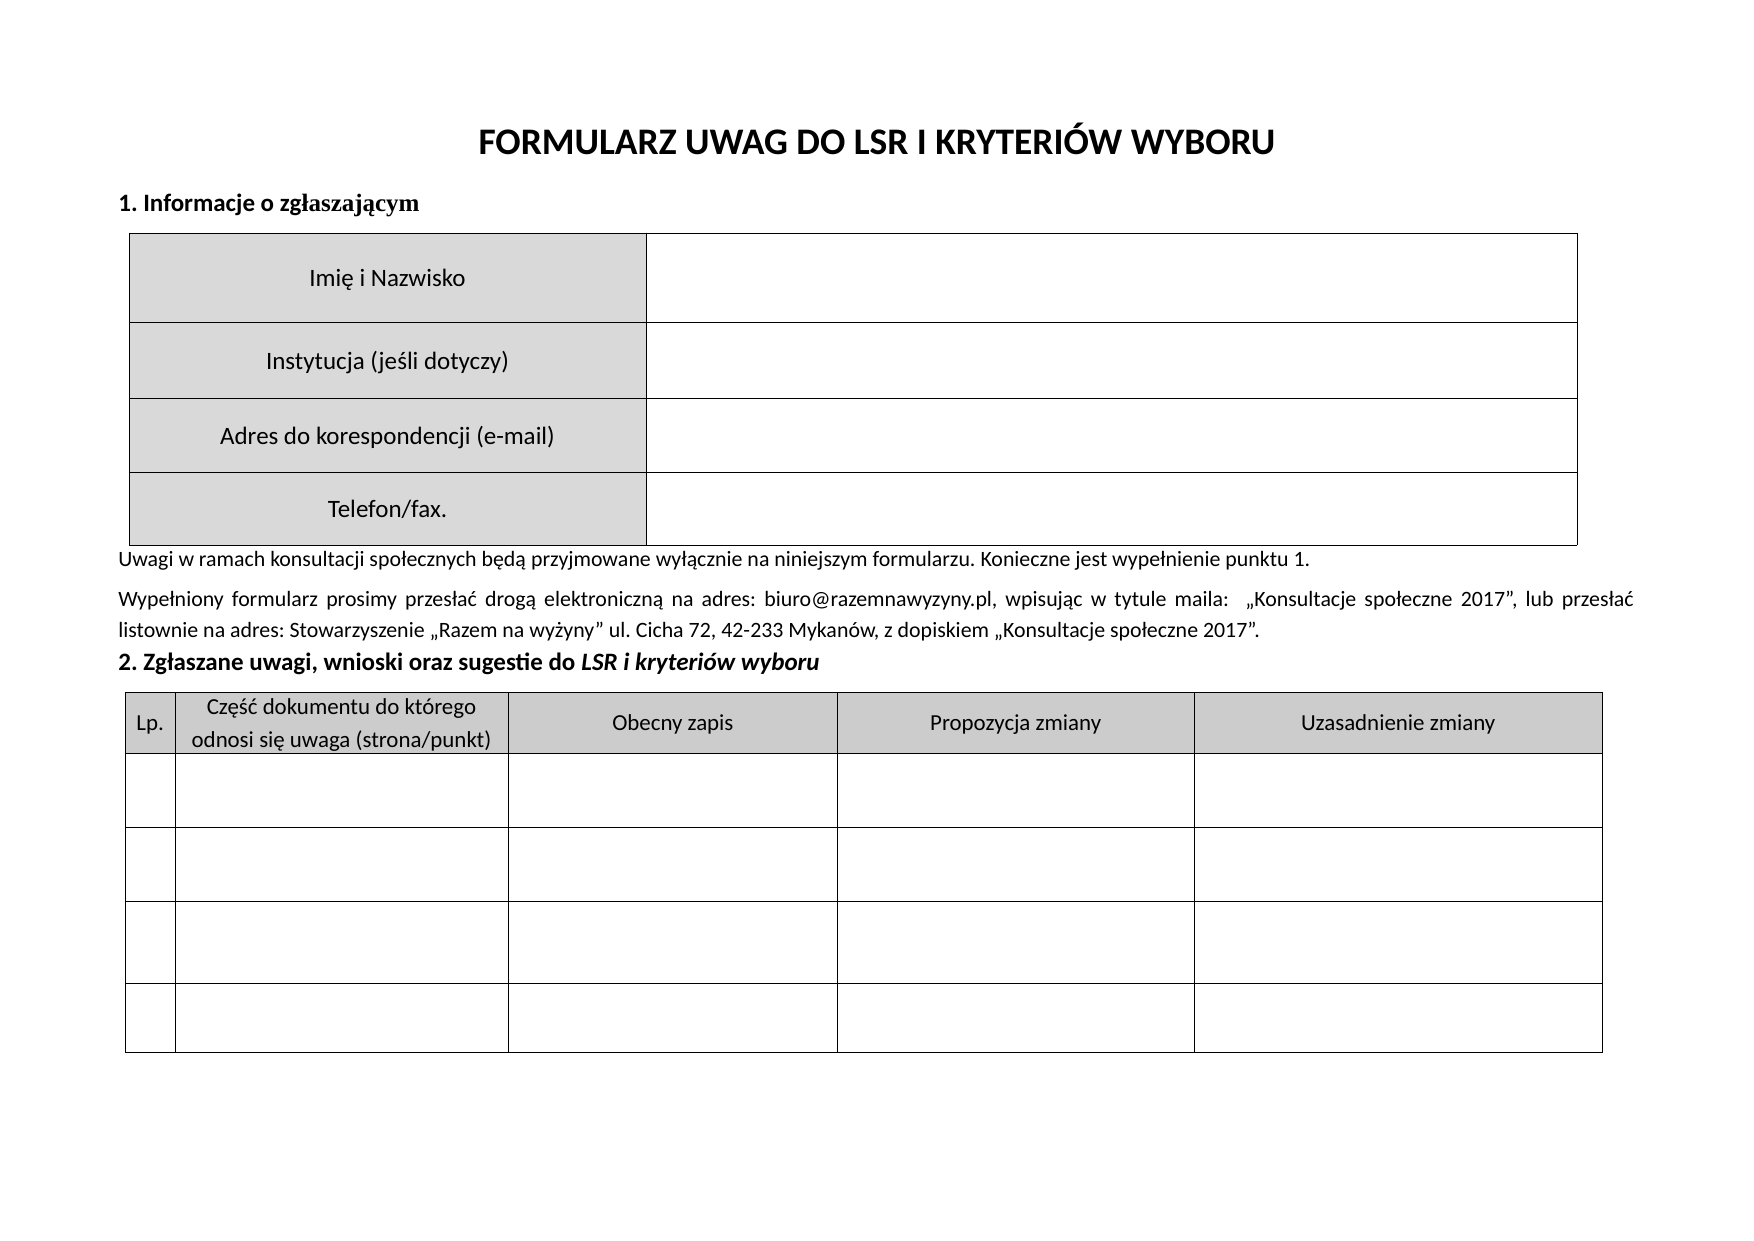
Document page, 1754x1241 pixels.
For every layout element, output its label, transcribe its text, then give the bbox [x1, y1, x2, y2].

table_header Lp. [126, 693, 175, 753]
text FORMULARZ UWAG DO LSR I KRYTERIÓW WYBORU [118, 118, 1636, 164]
table_cell [176, 902, 508, 983]
text 1. Informacje o zgłaszającym [118, 187, 1636, 217]
table_cell [126, 828, 175, 901]
table_header Część dokumentu do którego odnosi się uwaga (strona/punkt) [176, 693, 508, 753]
table_cell [126, 984, 175, 1052]
table_cell [647, 473, 1577, 545]
table_cell [509, 902, 837, 983]
text 2. Zgłaszane uwagi, wnioski oraz sugestie do LSR i kryteriów wyboru [118, 647, 1636, 677]
table_cell [838, 828, 1194, 901]
table_cell [647, 399, 1577, 472]
table_cell [509, 984, 837, 1052]
table_cell [838, 902, 1194, 983]
table_header Obecny zapis [509, 693, 837, 753]
table_cell [126, 902, 175, 983]
table_cell [838, 754, 1194, 827]
table_cell [126, 754, 175, 827]
text Wypełniony formularz prosimy przesłać drogą elektroniczną na adres: biuro@razemnawyzyny.pl, wpisując w tytule maila: „Konsultacje społeczne 2017”, lub przesłać listownie na adres: Stowarzyszenie „Razem na wyżyny” ul. Cicha 72, 42-233 Mykanów, z dopiskiem „Konsultacje społeczne 2017”. [118, 585, 1636, 643]
table_cell [1195, 902, 1602, 983]
table_cell [1195, 754, 1602, 827]
text Uwagi w ramach konsultacji społecznych będą przyjmowane wyłącznie na niniejszym formularzu. Konieczne jest wypełnienie punktu 1. [118, 545, 1636, 572]
table_cell Telefon/fax. [130, 473, 646, 545]
table_header [647, 234, 1577, 322]
table_cell [509, 754, 837, 827]
table_cell Adres do korespondencji (e-mail) [130, 399, 646, 472]
table_cell [1195, 984, 1602, 1052]
table_cell [1195, 828, 1602, 901]
table_cell [176, 828, 508, 901]
table_header Uzasadnienie zmiany [1195, 693, 1602, 753]
table_cell [176, 754, 508, 827]
table_cell [838, 984, 1194, 1052]
table_header Propozycja zmiany [838, 693, 1194, 753]
table_cell [647, 323, 1577, 398]
table_cell [176, 984, 508, 1052]
table_cell Instytucja (jeśli dotyczy) [130, 323, 646, 398]
table_cell [509, 828, 837, 901]
table_header Imię i Nazwisko [130, 234, 646, 322]
